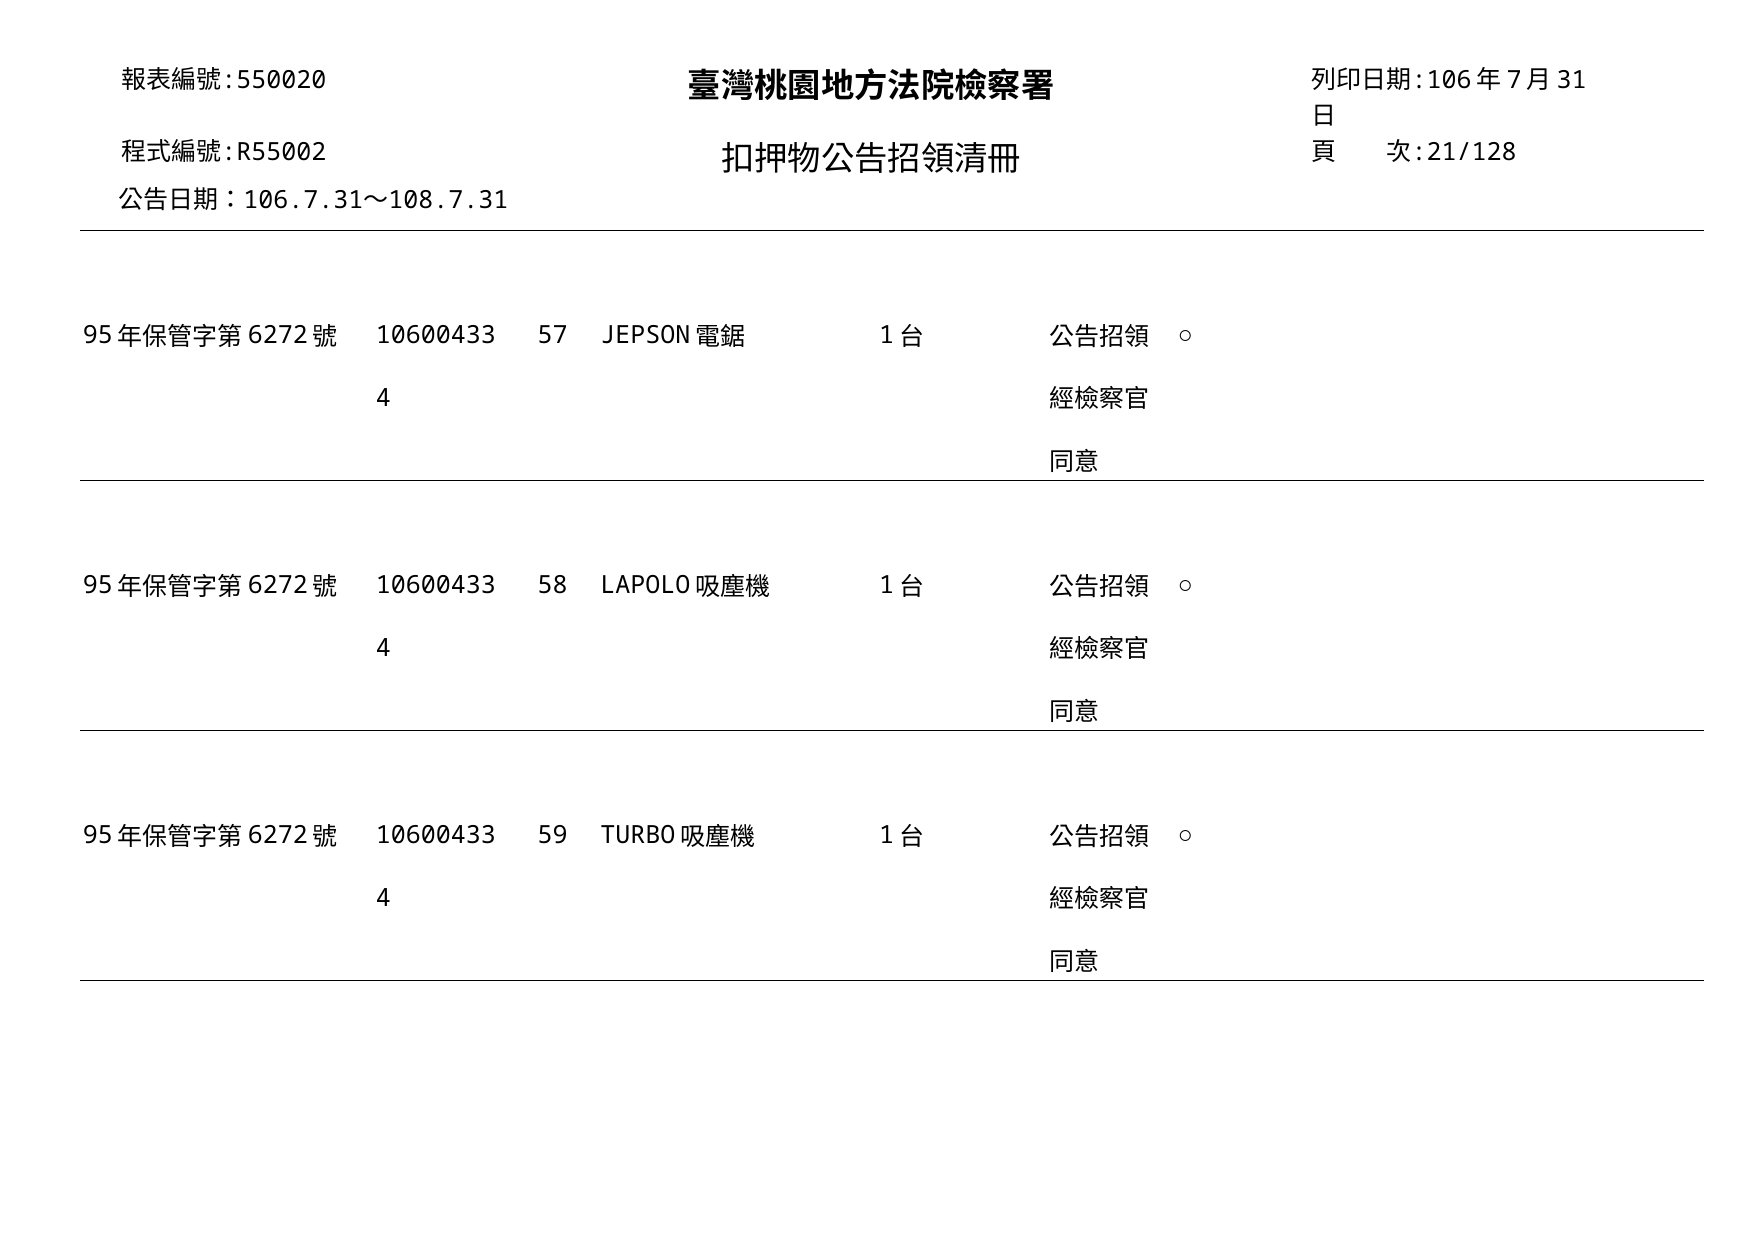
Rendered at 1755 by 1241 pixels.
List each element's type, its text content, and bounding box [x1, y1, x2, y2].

table_cell 95年保管字第6272號 [80, 731, 373, 980]
table_cell [1317, 231, 1575, 480]
table_cell [1575, 481, 1704, 730]
table_cell 58 [507, 481, 597, 730]
table_cell ○ [1175, 481, 1317, 730]
table_cell [927, 481, 1046, 730]
table_cell LAPOLO吸塵機 [597, 481, 807, 730]
table_cell 59 [507, 731, 597, 980]
table_cell [927, 731, 1046, 980]
table_cell 1台 [808, 481, 927, 730]
table_cell TURBO吸塵機 [597, 731, 807, 980]
table_cell 95年保管字第6272號 [80, 481, 373, 730]
table_cell 公告招領經檢察官同意 [1046, 231, 1175, 480]
table_cell 95年保管字第6272號 [80, 231, 373, 480]
table_cell [1575, 231, 1704, 480]
table_cell 1台 [808, 231, 927, 480]
table_cell 57 [507, 231, 597, 480]
table_cell [1575, 731, 1704, 980]
table_cell ○ [1175, 731, 1317, 980]
table_cell 106004334 [373, 481, 507, 730]
table_cell 106004334 [373, 231, 507, 480]
table_cell 公告招領經檢察官同意 [1046, 481, 1175, 730]
table_cell ○ [1175, 231, 1317, 480]
table_cell 1台 [808, 731, 927, 980]
table_cell [927, 231, 1046, 480]
table_cell [1317, 731, 1575, 980]
table_cell [1317, 481, 1575, 730]
table_cell 公告招領經檢察官同意 [1046, 731, 1175, 980]
table_cell JEPSON電鋸 [597, 231, 807, 480]
table_cell 106004334 [373, 731, 507, 980]
